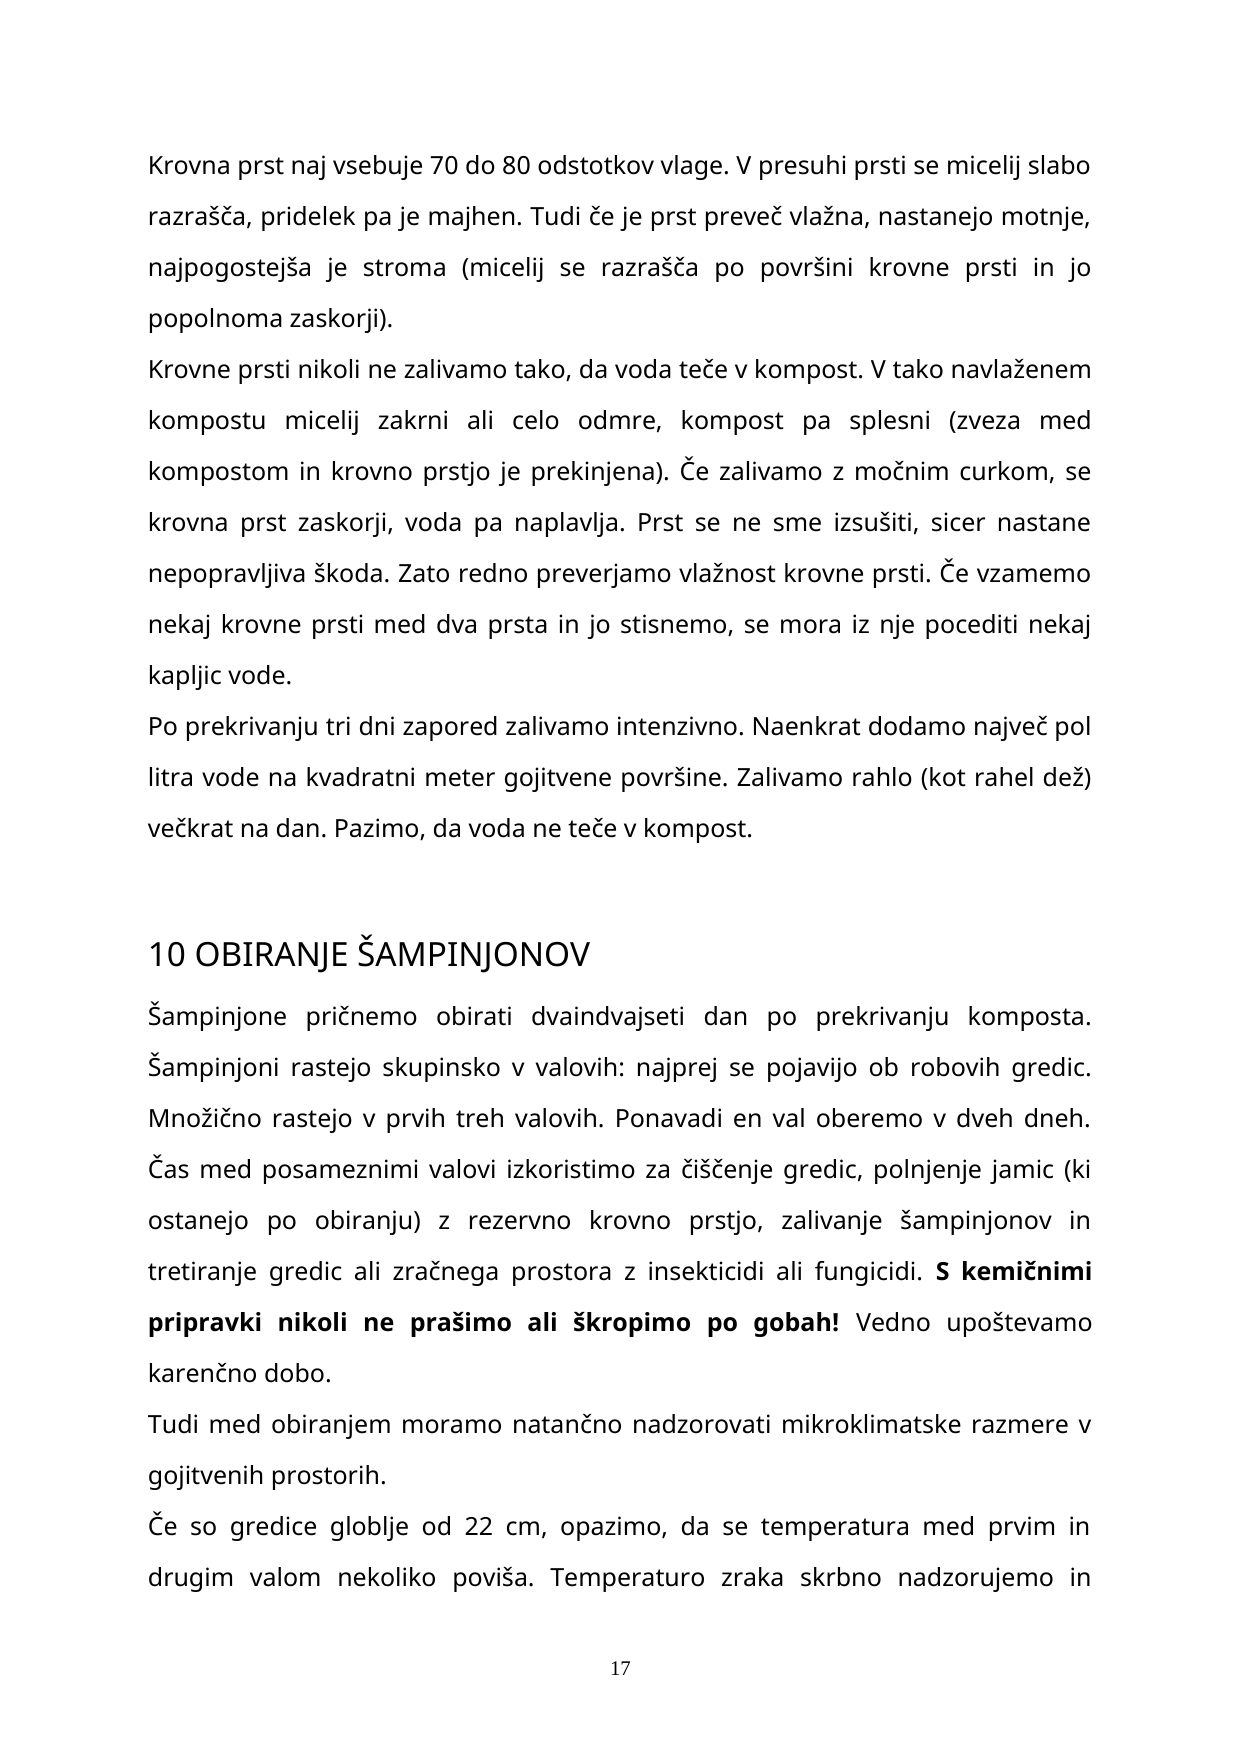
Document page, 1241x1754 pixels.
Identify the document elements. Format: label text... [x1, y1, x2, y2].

text Če so gredice globlje od 22 cm, opazimo, da se temperatura med prvim in drugim valom nekoliko poviša. Temperaturo zraka skrbno nadzorujemo in [148, 1509, 1093, 1594]
text 10 OBIRANJE ŠAMPINJONOV [148, 930, 1093, 976]
text Tudi med obiranjem moramo natančno nadzorovati mikroklimatske razmere v gojitvenih prostorih. [148, 1407, 1093, 1492]
text Krovna prst naj vsebuje 70 do 80 odstotkov vlage. V presuhi prsti se micelij slabo razrašča, pridelek pa je majhen. Tudi če je prst preveč vlažna, nastanejo motnje, najpogostejša je stroma (micelij se razrašča po površini krovne prsti in jo popolnoma zaskorji). [148, 148, 1093, 335]
text Šampinjone pričnemo obirati dvaindvajseti dan po prekrivanju komposta. Šampinjoni rastejo skupinsko v valovih: najprej se pojavijo ob robovih gredic. Množično rastejo v prvih treh valovih. Ponavadi en val oberemo v dveh dneh. Čas med posameznimi valovi izkoristimo za čiščenje gredic, polnjenje jamic (ki ostanejo po obiranju) z rezervno krovno prstjo, zalivanje šampinjonov in tretiranje gredic ali zračnega prostora z insekticidi ali fungicidi. S kemičnimi pripravki nikoli ne prašimo ali škropimo po gobah! Vedno upoštevamo karenčno dobo. [148, 998, 1093, 1390]
text Po prekrivanju tri dni zapored zalivamo intenzivno. Naenkrat dodamo največ pol litra vode na kvadratni meter gojitvene površine. Zalivamo rahlo (kot rahel dež) večkrat na dan. Pazimo, da voda ne teče v kompost. [148, 709, 1093, 845]
text Krovne prsti nikoli ne zalivamo tako, da voda teče v kompost. V tako navlaženem kompostu micelij zakrni ali celo odmre, kompost pa splesni (zveza med kompostom in krovno prstjo je prekinjena). Če zalivamo z močnim curkom, se krovna prst zaskorji, voda pa naplavlja. Prst se ne sme izsušiti, sicer nastane nepopravljiva škoda. Zato redno preverjamo vlažnost krovne prsti. Če vzamemo nekaj krovne prsti med dva prsta in jo stisnemo, se mora iz nje pocediti nekaj kapljic vode. [148, 352, 1093, 692]
